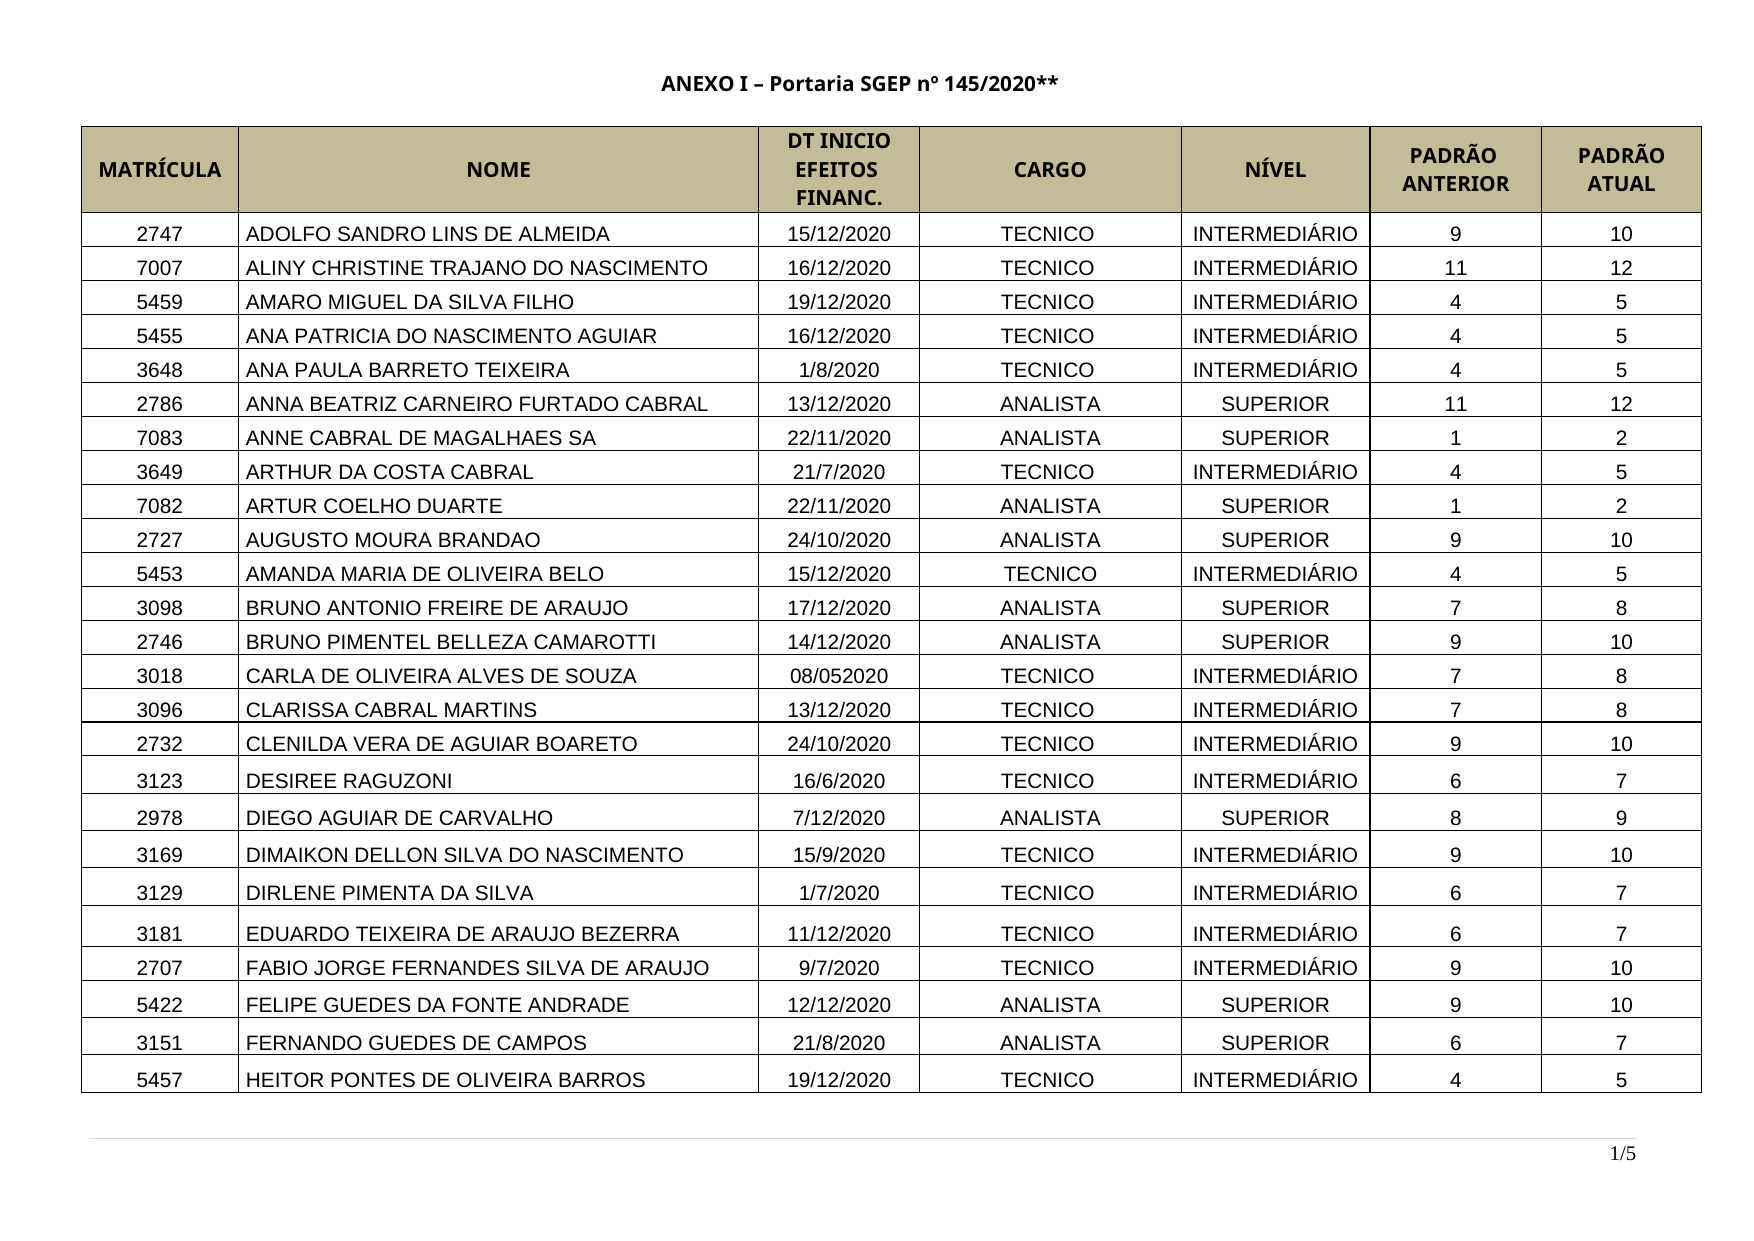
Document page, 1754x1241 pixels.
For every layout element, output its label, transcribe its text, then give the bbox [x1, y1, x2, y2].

table_cell ANNE CABRAL DE MAGALHAES SA [239, 417, 758, 450]
table_cell TECNICO [920, 247, 1181, 280]
table_cell 10 [1542, 621, 1701, 653]
table_cell TECNICO [920, 756, 1181, 793]
table_cell TECNICO [920, 553, 1181, 586]
table_cell 4 [1371, 1055, 1541, 1092]
table_cell 8 [1371, 794, 1541, 830]
table_cell 5422 [82, 981, 238, 1017]
table_cell 5 [1542, 281, 1701, 314]
table_cell 9 [1371, 213, 1541, 246]
table_cell TECNICO [920, 281, 1181, 314]
table_cell 5 [1542, 451, 1701, 484]
table_cell ANA PAULA BARRETO TEIXEIRA [239, 349, 758, 382]
table_cell 19/12/2020 [759, 281, 919, 314]
table_cell 5453 [82, 553, 238, 586]
table_cell 3123 [82, 756, 238, 793]
table_cell 2727 [82, 519, 238, 552]
table_cell 7 [1542, 906, 1701, 946]
table_cell 8 [1542, 655, 1701, 687]
table_cell ANNA BEATRIZ CARNEIRO FURTADO CABRAL [239, 383, 758, 416]
table_cell BRUNO PIMENTEL BELLEZA CAMAROTTI [239, 621, 758, 653]
table_cell SUPERIOR [1182, 1018, 1369, 1054]
table_cell INTERMEDIÁRIO [1182, 1055, 1369, 1092]
table_cell TECNICO [920, 213, 1181, 246]
table_cell FABIO JORGE FERNANDES SILVA DE ARAUJO [239, 947, 758, 980]
table_cell ANA PATRICIA DO NASCIMENTO AGUIAR [239, 315, 758, 348]
table_cell 5459 [82, 281, 238, 314]
table_cell SUPERIOR [1182, 981, 1369, 1017]
table_cell 9 [1371, 519, 1541, 552]
table_cell 5457 [82, 1055, 238, 1092]
table_cell ANALISTA [920, 621, 1181, 653]
table_cell 7082 [82, 485, 238, 518]
table_cell ANALISTA [920, 485, 1181, 518]
table_cell 10 [1542, 723, 1701, 755]
table_cell FELIPE GUEDES DA FONTE ANDRADE [239, 981, 758, 1017]
table_cell TECNICO [920, 655, 1181, 687]
table_cell 9 [1371, 723, 1541, 755]
table_cell 7 [1542, 868, 1701, 904]
table_cell 9/7/2020 [759, 947, 919, 980]
table_cell 9 [1371, 947, 1541, 980]
table_cell 4 [1371, 315, 1541, 348]
table_cell 16/12/2020 [759, 315, 919, 348]
table_cell 19/12/2020 [759, 1055, 919, 1092]
table_cell 5 [1542, 553, 1701, 586]
table_cell ADOLFO SANDRO LINS DE ALMEIDA [239, 213, 758, 246]
table_cell 22/11/2020 [759, 485, 919, 518]
table_cell 8 [1542, 689, 1701, 721]
table_header CARGO [920, 127, 1181, 212]
table_cell CLENILDA VERA DE AGUIAR BOARETO [239, 723, 758, 755]
table_cell 4 [1371, 349, 1541, 382]
table_cell 3129 [82, 868, 238, 904]
table_cell 7 [1542, 1018, 1701, 1054]
table_cell ANALISTA [920, 1018, 1181, 1054]
table_cell 2746 [82, 621, 238, 653]
table_cell INTERMEDIÁRIO [1182, 831, 1369, 867]
table_cell 3018 [82, 655, 238, 687]
table_cell 08/052020 [759, 655, 919, 687]
table_cell INTERMEDIÁRIO [1182, 906, 1369, 946]
table_cell 4 [1371, 281, 1541, 314]
table_cell 9 [1371, 621, 1541, 653]
table_cell 3648 [82, 349, 238, 382]
table_cell 15/9/2020 [759, 831, 919, 867]
table_cell ARTUR COELHO DUARTE [239, 485, 758, 518]
table_cell ANALISTA [920, 981, 1181, 1017]
table_cell 11/12/2020 [759, 906, 919, 946]
table_cell 7007 [82, 247, 238, 280]
table_cell 24/10/2020 [759, 723, 919, 755]
table_cell TECNICO [920, 349, 1181, 382]
table_cell SUPERIOR [1182, 383, 1369, 416]
table_cell 6 [1371, 756, 1541, 793]
table_cell ANALISTA [920, 383, 1181, 416]
table_cell 21/8/2020 [759, 1018, 919, 1054]
table_cell 2707 [82, 947, 238, 980]
table_cell DIRLENE PIMENTA DA SILVA [239, 868, 758, 904]
table_cell TECNICO [920, 947, 1181, 980]
table_cell 1 [1371, 485, 1541, 518]
table_cell 11 [1371, 247, 1541, 280]
table_cell 2 [1542, 417, 1701, 450]
table_cell 7/12/2020 [759, 794, 919, 830]
table_cell ANALISTA [920, 519, 1181, 552]
table_cell 2747 [82, 213, 238, 246]
table_cell 1 [1371, 417, 1541, 450]
table_cell 7 [1371, 587, 1541, 619]
table_cell 16/6/2020 [759, 756, 919, 793]
table_cell TECNICO [920, 689, 1181, 721]
table_cell 15/12/2020 [759, 213, 919, 246]
table_cell INTERMEDIÁRIO [1182, 947, 1369, 980]
table_cell 3649 [82, 451, 238, 484]
table_cell 6 [1371, 1018, 1541, 1054]
table_cell SUPERIOR [1182, 587, 1369, 619]
table_cell 5 [1542, 1055, 1701, 1092]
table_cell TECNICO [920, 315, 1181, 348]
table_cell 24/10/2020 [759, 519, 919, 552]
table_cell AMANDA MARIA DE OLIVEIRA BELO [239, 553, 758, 586]
table_cell 3181 [82, 906, 238, 946]
table_header MATRÍCULA [82, 127, 238, 212]
table_cell TECNICO [920, 723, 1181, 755]
table_cell 2 [1542, 485, 1701, 518]
table_cell INTERMEDIÁRIO [1182, 655, 1369, 687]
table_cell ANALISTA [920, 794, 1181, 830]
table_cell TECNICO [920, 1055, 1181, 1092]
table_cell 2978 [82, 794, 238, 830]
table_cell 3096 [82, 689, 238, 721]
table_cell AUGUSTO MOURA BRANDAO [239, 519, 758, 552]
table_cell INTERMEDIÁRIO [1182, 689, 1369, 721]
table_cell CARLA DE OLIVEIRA ALVES DE SOUZA [239, 655, 758, 687]
table_cell SUPERIOR [1182, 417, 1369, 450]
table_cell 13/12/2020 [759, 689, 919, 721]
table_cell ALINY CHRISTINE TRAJANO DO NASCIMENTO [239, 247, 758, 280]
table_cell INTERMEDIÁRIO [1182, 756, 1369, 793]
table_cell 7 [1542, 756, 1701, 793]
table_header PADRÃO ANTERIOR [1371, 127, 1541, 212]
table_cell 4 [1371, 451, 1541, 484]
table_cell 3151 [82, 1018, 238, 1054]
table_cell 6 [1371, 906, 1541, 946]
table_cell 5455 [82, 315, 238, 348]
table_cell INTERMEDIÁRIO [1182, 349, 1369, 382]
table_cell ARTHUR DA COSTA CABRAL [239, 451, 758, 484]
table_cell INTERMEDIÁRIO [1182, 451, 1369, 484]
table_cell 9 [1371, 831, 1541, 867]
table_cell 8 [1542, 587, 1701, 619]
table_cell ANALISTA [920, 587, 1181, 619]
table_cell HEITOR PONTES DE OLIVEIRA BARROS [239, 1055, 758, 1092]
table_cell DIEGO AGUIAR DE CARVALHO [239, 794, 758, 830]
table_header DT INICIO EFEITOS FINANC. [759, 127, 919, 212]
table_cell INTERMEDIÁRIO [1182, 213, 1369, 246]
table_cell 7 [1371, 689, 1541, 721]
table_cell INTERMEDIÁRIO [1182, 247, 1369, 280]
table_cell 10 [1542, 519, 1701, 552]
table_cell SUPERIOR [1182, 621, 1369, 653]
table_cell 10 [1542, 981, 1701, 1017]
table_cell 7 [1371, 655, 1541, 687]
table_cell 4 [1371, 553, 1541, 586]
table_cell ANALISTA [920, 417, 1181, 450]
table_cell 1/8/2020 [759, 349, 919, 382]
table_cell 1/7/2020 [759, 868, 919, 904]
table_header PADRÃO ATUAL [1542, 127, 1701, 212]
table_cell FERNANDO GUEDES DE CAMPOS [239, 1018, 758, 1054]
table_cell INTERMEDIÁRIO [1182, 281, 1369, 314]
table_cell 21/7/2020 [759, 451, 919, 484]
table_cell 9 [1542, 794, 1701, 830]
table_cell 12 [1542, 383, 1701, 416]
table_cell CLARISSA CABRAL MARTINS [239, 689, 758, 721]
table_cell EDUARDO TEIXEIRA DE ARAUJO BEZERRA [239, 906, 758, 946]
table_cell DIMAIKON DELLON SILVA DO NASCIMENTO [239, 831, 758, 867]
table_header NOME [239, 127, 758, 212]
table_cell 6 [1371, 868, 1541, 904]
table_cell 12 [1542, 247, 1701, 280]
table_cell 3169 [82, 831, 238, 867]
table_cell 15/12/2020 [759, 553, 919, 586]
table_cell 10 [1542, 947, 1701, 980]
table_cell 3098 [82, 587, 238, 619]
table_cell INTERMEDIÁRIO [1182, 868, 1369, 904]
table_cell TECNICO [920, 868, 1181, 904]
table_cell 5 [1542, 349, 1701, 382]
table_cell AMARO MIGUEL DA SILVA FILHO [239, 281, 758, 314]
table_cell SUPERIOR [1182, 485, 1369, 518]
table_cell INTERMEDIÁRIO [1182, 553, 1369, 586]
table_header NÍVEL [1182, 127, 1369, 212]
table_cell 17/12/2020 [759, 587, 919, 619]
table_cell SUPERIOR [1182, 519, 1369, 552]
table_cell INTERMEDIÁRIO [1182, 315, 1369, 348]
table_cell 2732 [82, 723, 238, 755]
table_cell 10 [1542, 831, 1701, 867]
table_cell 13/12/2020 [759, 383, 919, 416]
table_cell 2786 [82, 383, 238, 416]
table_cell 16/12/2020 [759, 247, 919, 280]
table_cell SUPERIOR [1182, 794, 1369, 830]
table_cell 14/12/2020 [759, 621, 919, 653]
table_cell TECNICO [920, 906, 1181, 946]
table_cell INTERMEDIÁRIO [1182, 723, 1369, 755]
table_cell 12/12/2020 [759, 981, 919, 1017]
table_cell TECNICO [920, 831, 1181, 867]
table_cell 11 [1371, 383, 1541, 416]
text ANEXO I – Portaria SGEP nº 145/2020** [89, 69, 1631, 97]
table_cell 9 [1371, 981, 1541, 1017]
table_cell 7083 [82, 417, 238, 450]
table_cell 10 [1542, 213, 1701, 246]
table_cell 22/11/2020 [759, 417, 919, 450]
table_cell TECNICO [920, 451, 1181, 484]
table_cell DESIREE RAGUZONI [239, 756, 758, 793]
table_cell 5 [1542, 315, 1701, 348]
table_cell BRUNO ANTONIO FREIRE DE ARAUJO [239, 587, 758, 619]
